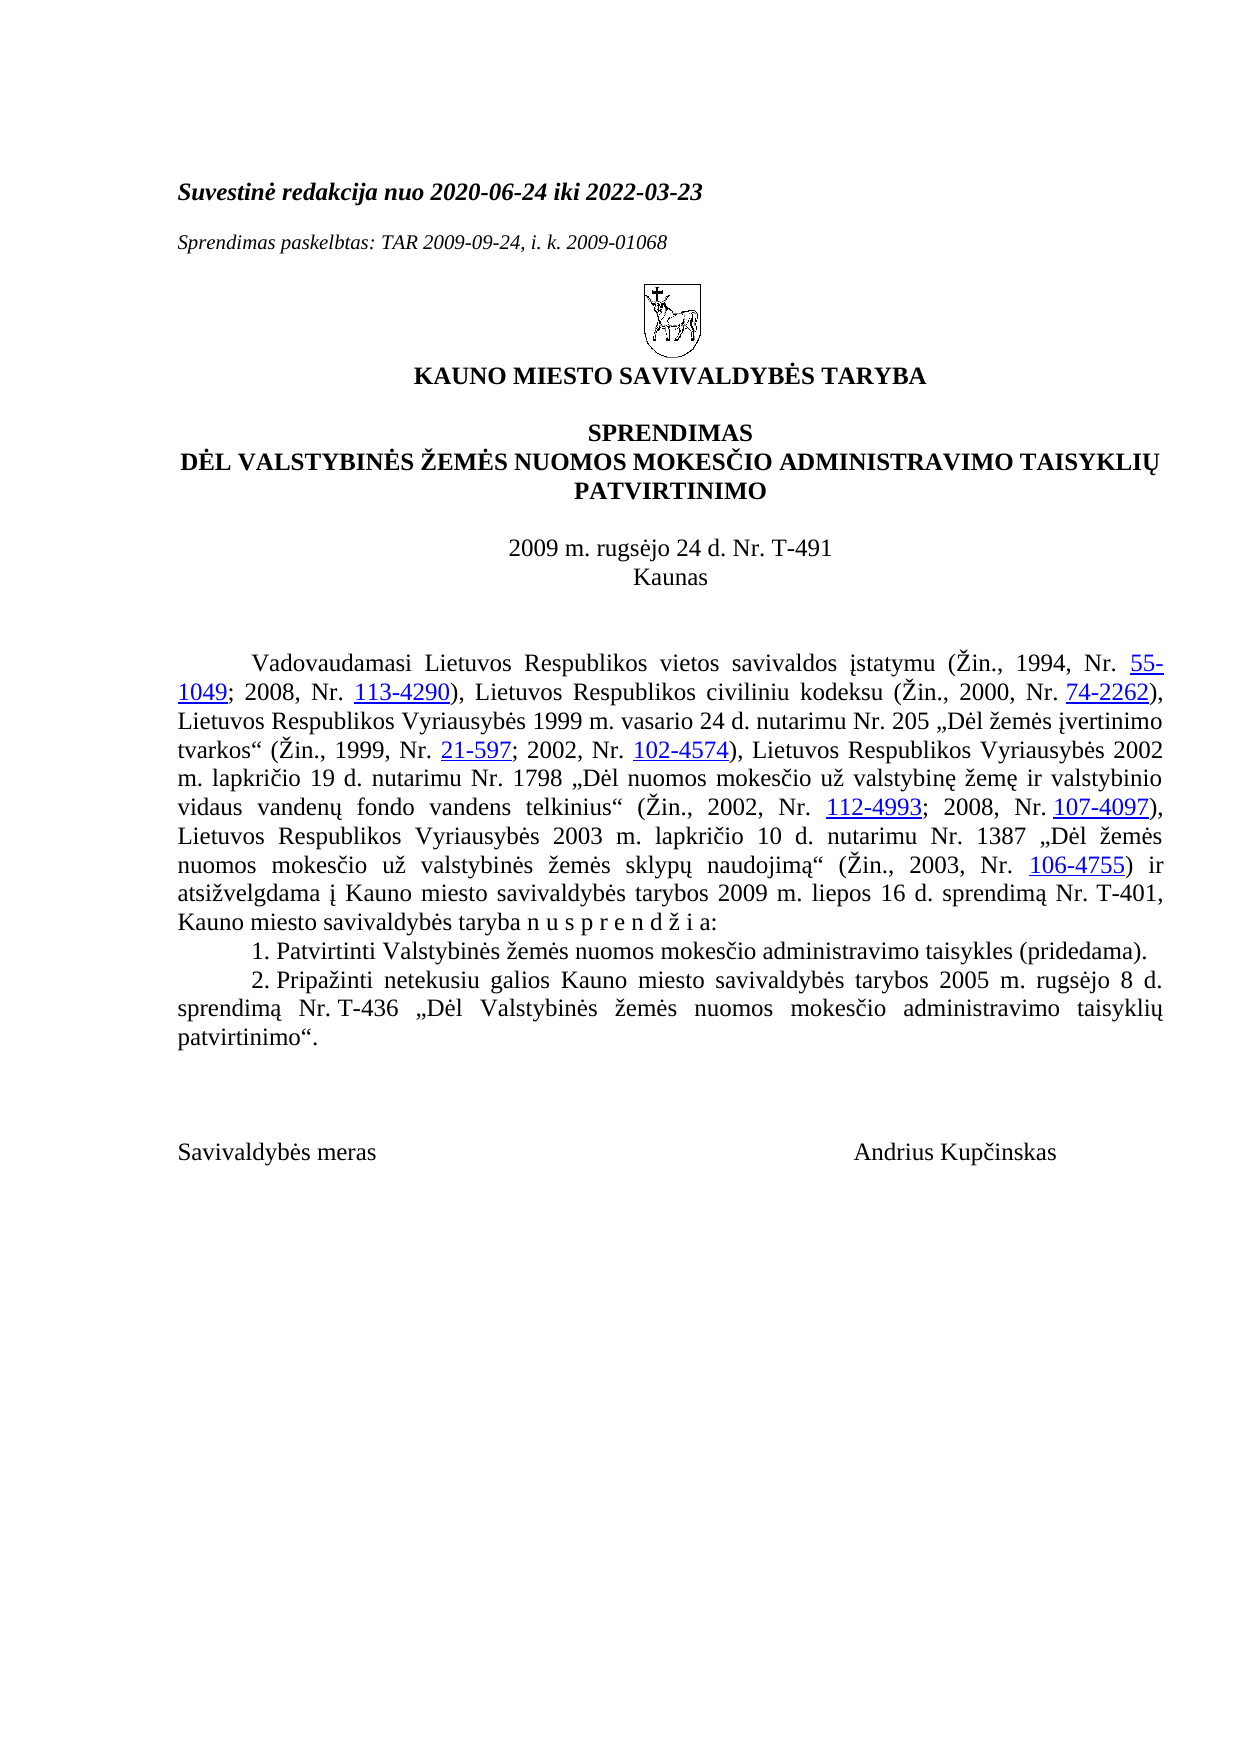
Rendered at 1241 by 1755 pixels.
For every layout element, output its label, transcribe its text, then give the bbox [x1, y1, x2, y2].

text SPRENDIMAS [177, 418, 1163, 447]
text 2009 m. rugsėjo 24 d. Nr. T-491 [177, 533, 1163, 562]
text 2. Pripažinti netekusiu galios Kauno miesto savivaldybės tarybos 2005 m. rugsėjo 8 d. sprendimą Nr. T-436 „Dėl Valstybinės žemės nuomos mokesčio administravimo taisyklių patvirtinimo“. [177, 965, 1163, 1051]
text KAUNO MIESTO SAVIVALDYBĖS TARYBA [177, 361, 1163, 390]
text Suvestinė redakcija nuo 2020-06-24 iki 2022-03-23 [177, 177, 1163, 206]
text Kaunas [177, 562, 1163, 591]
text Sprendimas paskelbtas: TAR 2009-09-24, i. k. 2009-01068 [177, 230, 1163, 254]
text Vadovaudamasi Lietuvos Respublikos vietos savivaldos įstatymu (Žin., 1994, Nr. 55-1049; 2008, Nr. 113-4290), Lietuvos Respublikos civiliniu kodeksu (Žin., 2000, Nr. 74-2262), Lietuvos Respublikos Vyriausybės 1999 m. vasario 24 d. nutarimu Nr. 205 „Dėl žemės įvertinimo tvarkos“ (Žin., 1999, Nr. 21-597; 2002, Nr. 102-4574), Lietuvos Respublikos Vyriausybės 2002 m. lapkričio 19 d. nutarimu Nr. 1798 „Dėl nuomos mokesčio už valstybinę žemę ir valstybinio vidaus vandenų fondo vandens telkinius“ (Žin., 2002, Nr. 112-4993; 2008, Nr. 107-4097), Lietuvos Respublikos Vyriausybės 2003 m. lapkričio 10 d. nutarimu Nr. 1387 „Dėl žemės nuomos mokesčio už valstybinės žemės sklypų naudojimą“ (Žin., 2003, Nr. 106-4755) ir atsižvelgdama į Kauno miesto savivaldybės tarybos 2009 m. liepos 16 d. sprendimą Nr. T-401, Kauno miesto savivaldybės taryba n u s p r e n d ž i a: [177, 648, 1163, 936]
text Savivaldybės meras Andrius Kupčinskas [177, 1137, 1163, 1166]
text DĖL VALSTYBINĖS ŽEMĖS NUOMOS MOKESČIO ADMINISTRAVIMO TAISYKLIŲ PATVIRTINIMO [177, 447, 1163, 533]
text 1. Patvirtinti Valstybinės žemės nuomos mokesčio administravimo taisykles (pridedama). [177, 936, 1163, 965]
